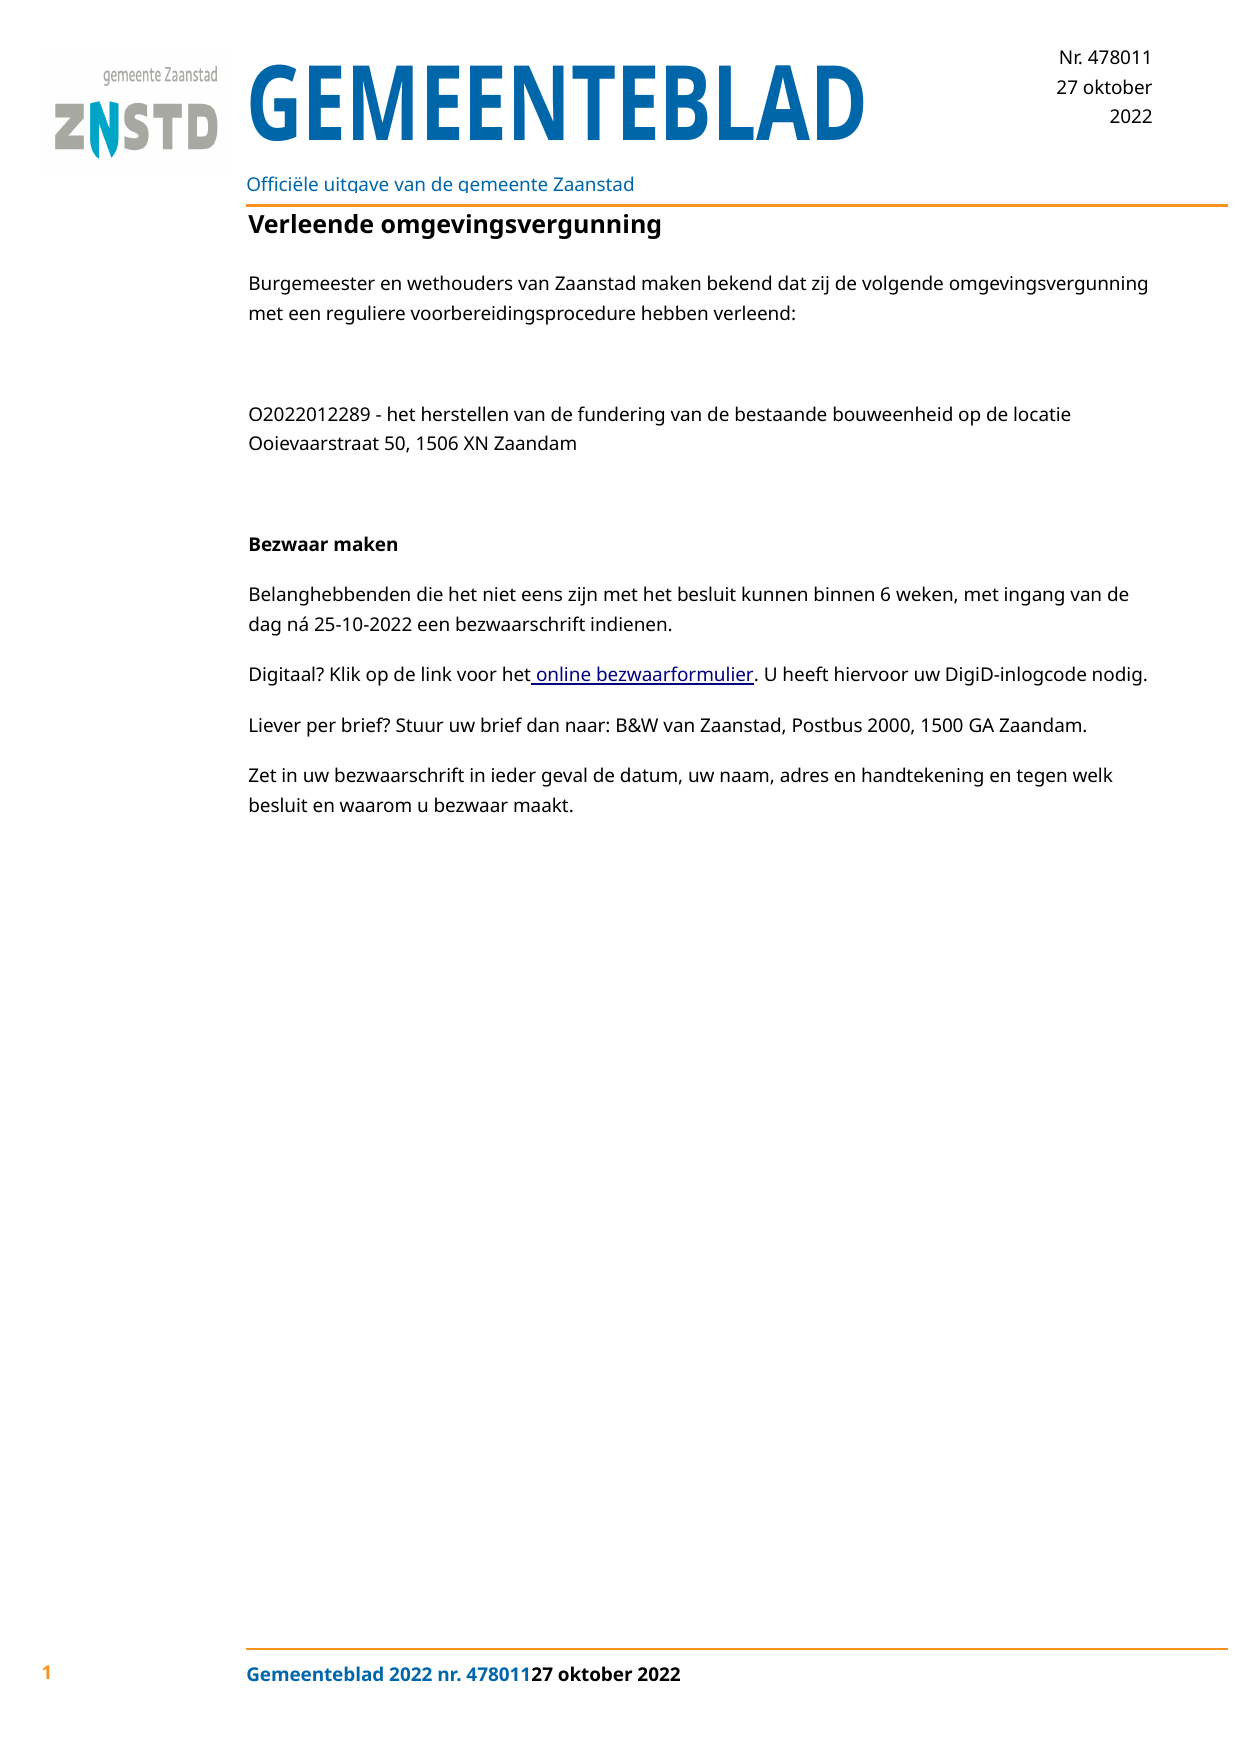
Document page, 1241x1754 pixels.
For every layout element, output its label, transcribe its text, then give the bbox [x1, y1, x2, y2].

text Digitaal? Klik op de link voor het online bezwaarformulier. U heeft hiervoor uw DigiD-inlogcode nodig. [248, 662, 1152, 687]
text Zet in uw bezwaarschrift in ieder geval de datum, uw naam, adres en handtekening en tegen welk besluit en waarom u bezwaar maakt. [248, 762, 1152, 818]
text Bezwaar maken [248, 531, 1152, 557]
text Belanghebbenden die het niet eens zijn met het besluit kunnen binnen 6 weken, met ingang van de dag ná 25-10-2022 een bezwaarschrift indienen. [248, 582, 1152, 637]
picture [41, 47, 231, 172]
text Burgemeester en wethouders van Zaanstad maken bekend dat zij de volgende omgevingsvergunning met een reguliere voorbereidingsprocedure hebben verleend: [248, 270, 1152, 326]
text O2022012289 - het herstellen van de fundering van de bestaande bouweenheid op de locatie Ooievaarstraat 50, 1506 XN Zaandam [248, 401, 1152, 456]
text Liever per brief? Stuur uw brief dan naar: B&W van Zaanstad, Postbus 2000, 1500 GA Zaandam. [248, 712, 1152, 738]
text Verleende omgevingsvergunning [248, 207, 1152, 241]
